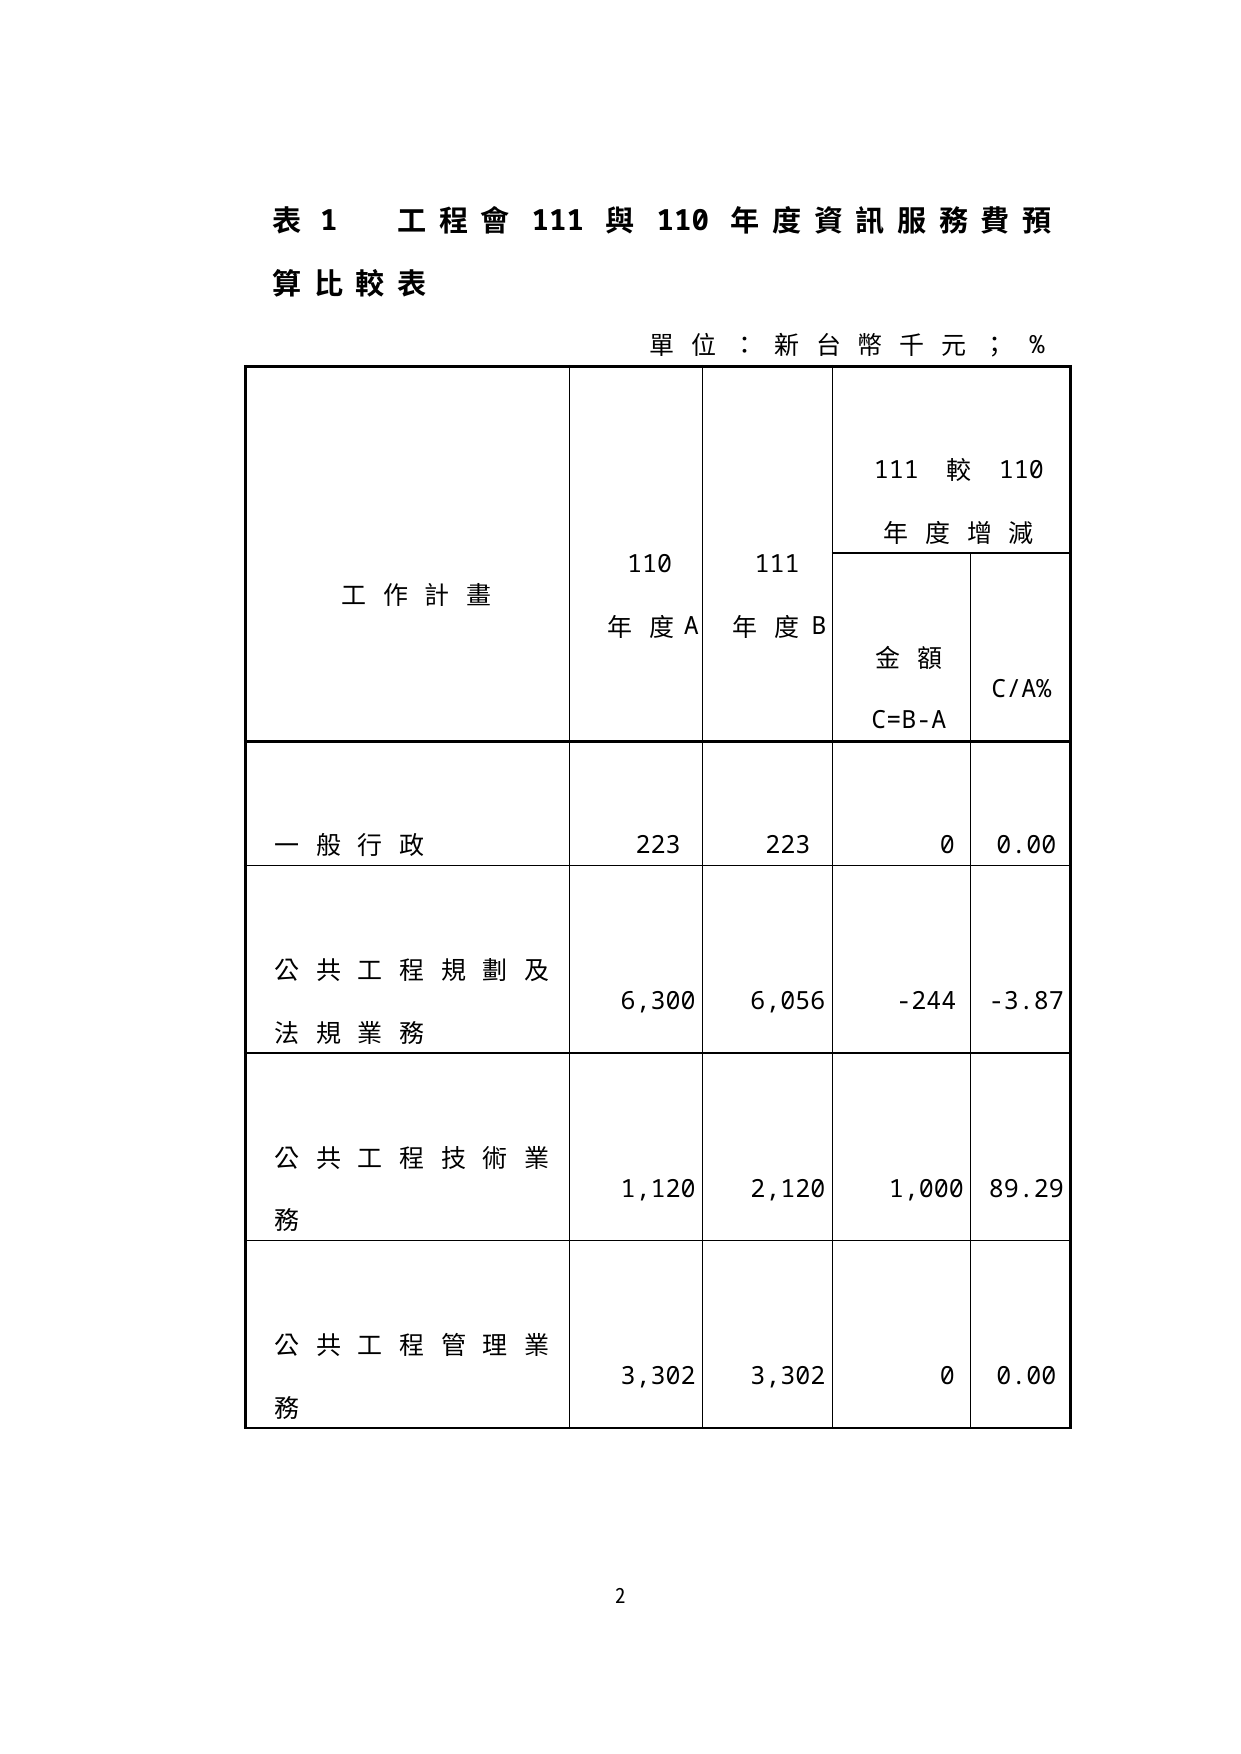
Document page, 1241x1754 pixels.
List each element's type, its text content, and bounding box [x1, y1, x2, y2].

table_cell 2,120 [703, 1054, 832, 1240]
table_header 工作計畫 [247, 368, 569, 740]
table_cell 0 [833, 743, 970, 865]
table_cell 金額C=B-A [833, 554, 970, 740]
table_cell 223 [570, 743, 702, 865]
table_cell 3,302 [703, 1241, 832, 1427]
table_cell 公共工程規劃及法規業務 [247, 866, 569, 1052]
table_cell 0.00 [971, 743, 1069, 865]
table_cell 3,302 [570, 1241, 702, 1427]
table_cell 223 [703, 743, 832, 865]
text 表1 工程會111與110年度資訊服務費預算比較表 [242, 177, 1058, 302]
table_cell 0 [833, 1241, 970, 1427]
text 單位：新台幣千元；% [183, 302, 1058, 365]
table_cell 89.29 [971, 1054, 1069, 1240]
table_header 111年度B [703, 368, 832, 740]
table_cell 6,056 [703, 866, 832, 1052]
table_cell 一般行政 [247, 743, 569, 865]
table_cell -3.87 [971, 866, 1069, 1052]
table_cell 公共工程管理業務 [247, 1241, 569, 1427]
table_cell 1,120 [570, 1054, 702, 1240]
table_header 110年度A [570, 368, 702, 740]
table_cell 6,300 [570, 866, 702, 1052]
table_cell 公共工程技術業務 [247, 1054, 569, 1240]
table_cell C/A% [971, 554, 1069, 740]
table_cell 1,000 [833, 1054, 970, 1240]
table_cell -244 [833, 866, 970, 1052]
table_header 111較110年度增減 [833, 368, 1069, 552]
table_cell 0.00 [971, 1241, 1069, 1427]
